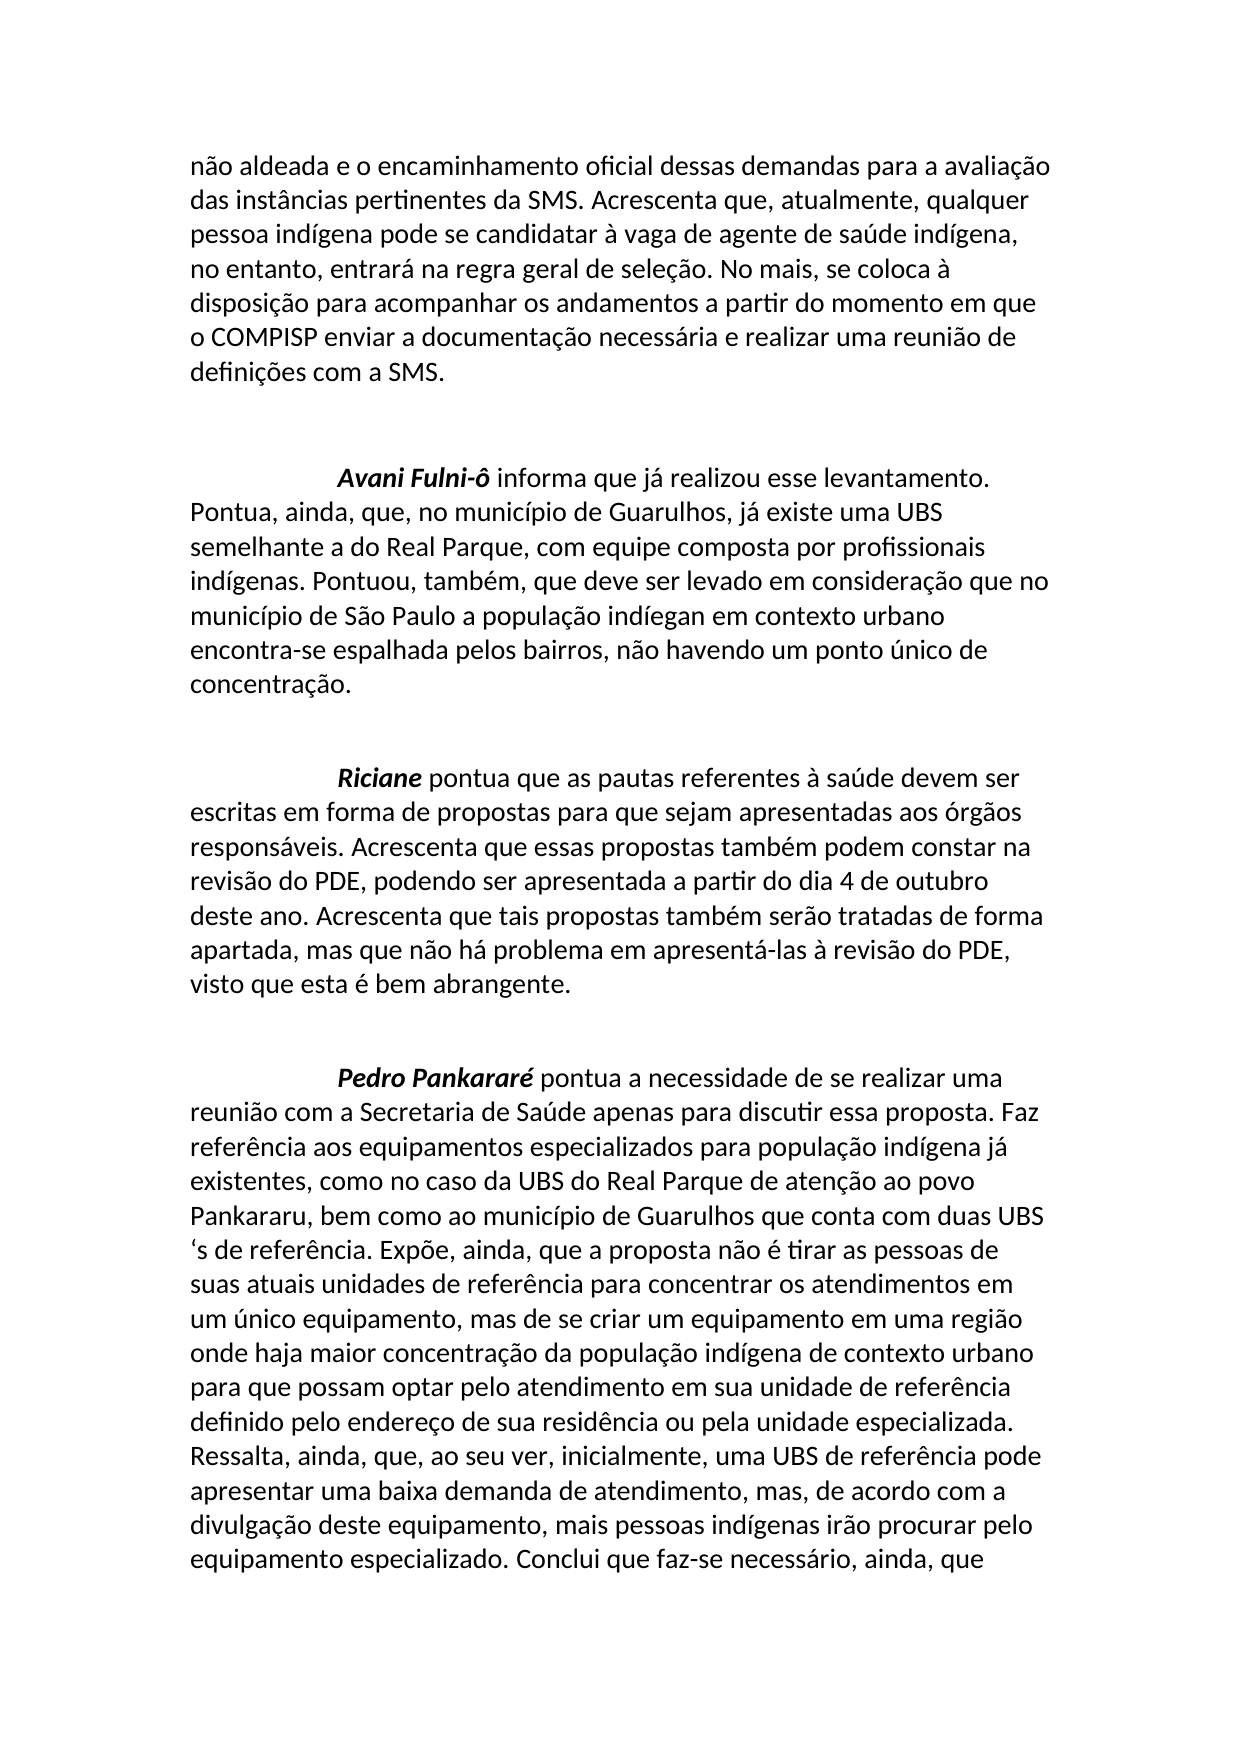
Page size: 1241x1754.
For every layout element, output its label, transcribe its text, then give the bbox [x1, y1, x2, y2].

text Riciane pontua que as pautas referentes à saúde devem ser escritas em forma de propostas para que sejam apresentadas aos órgãos responsáveis. Acrescenta que essas propostas também podem constar na revisão do PDE, podendo ser apresentada a partir do dia 4 de outubro deste ano. Acrescenta que tais propostas também serão tratadas de forma apartada, mas que não há problema em apresentá-las à revisão do PDE, visto que esta é bem abrangente. [190, 760, 1051, 1001]
text não aldeada e o encaminhamento oficial dessas demandas para a avaliação das instâncias pertinentes da SMS. Acrescenta que, atualmente, qualquer pessoa indígena pode se candidatar à vaga de agente de saúde indígena, no entanto, entrará na regra geral de seleção. No mais, se coloca à disposição para acompanhar os andamentos a partir do momento em que o COMPISP enviar a documentação necessária e realizar uma reunião de definições com a SMS. [190, 148, 1051, 388]
text Avani Fulni-ô informa que já realizou esse levantamento. Pontua, ainda, que, no município de Guarulhos, já existe uma UBS semelhante a do Real Parque, com equipe composta por profissionais indígenas. Pontuou, também, que deve ser levado em consideração que no município de São Paulo a população indíegan em contexto urbano encontra-se espalhada pelos bairros, não havendo um ponto único de concentração. [190, 460, 1051, 701]
text Pedro Pankararé pontua a necessidade de se realizar uma reunião com a Secretaria de Saúde apenas para discutir essa proposta. Faz referência aos equipamentos especializados para população indígena já existentes, como no caso da UBS do Real Parque de atenção ao povo Pankararu, bem como ao município de Guarulhos que conta com duas UBS ‘s de referência. Expõe, ainda, que a proposta não é tirar as pessoas de suas atuais unidades de referência para concentrar os atendimentos em um único equipamento, mas de se criar um equipamento em uma região onde haja maior concentração da população indígena de contexto urbano para que possam optar pelo atendimento em sua unidade de referência definido pelo endereço de sua residência ou pela unidade especializada. Ressalta, ainda, que, ao seu ver, inicialmente, uma UBS de referência pode apresentar uma baixa demanda de atendimento, mas, de acordo com a divulgação deste equipamento, mais pessoas indígenas irão procurar pelo equipamento especializado. Conclui que faz-se necessário, ainda, que [190, 1060, 1051, 1576]
